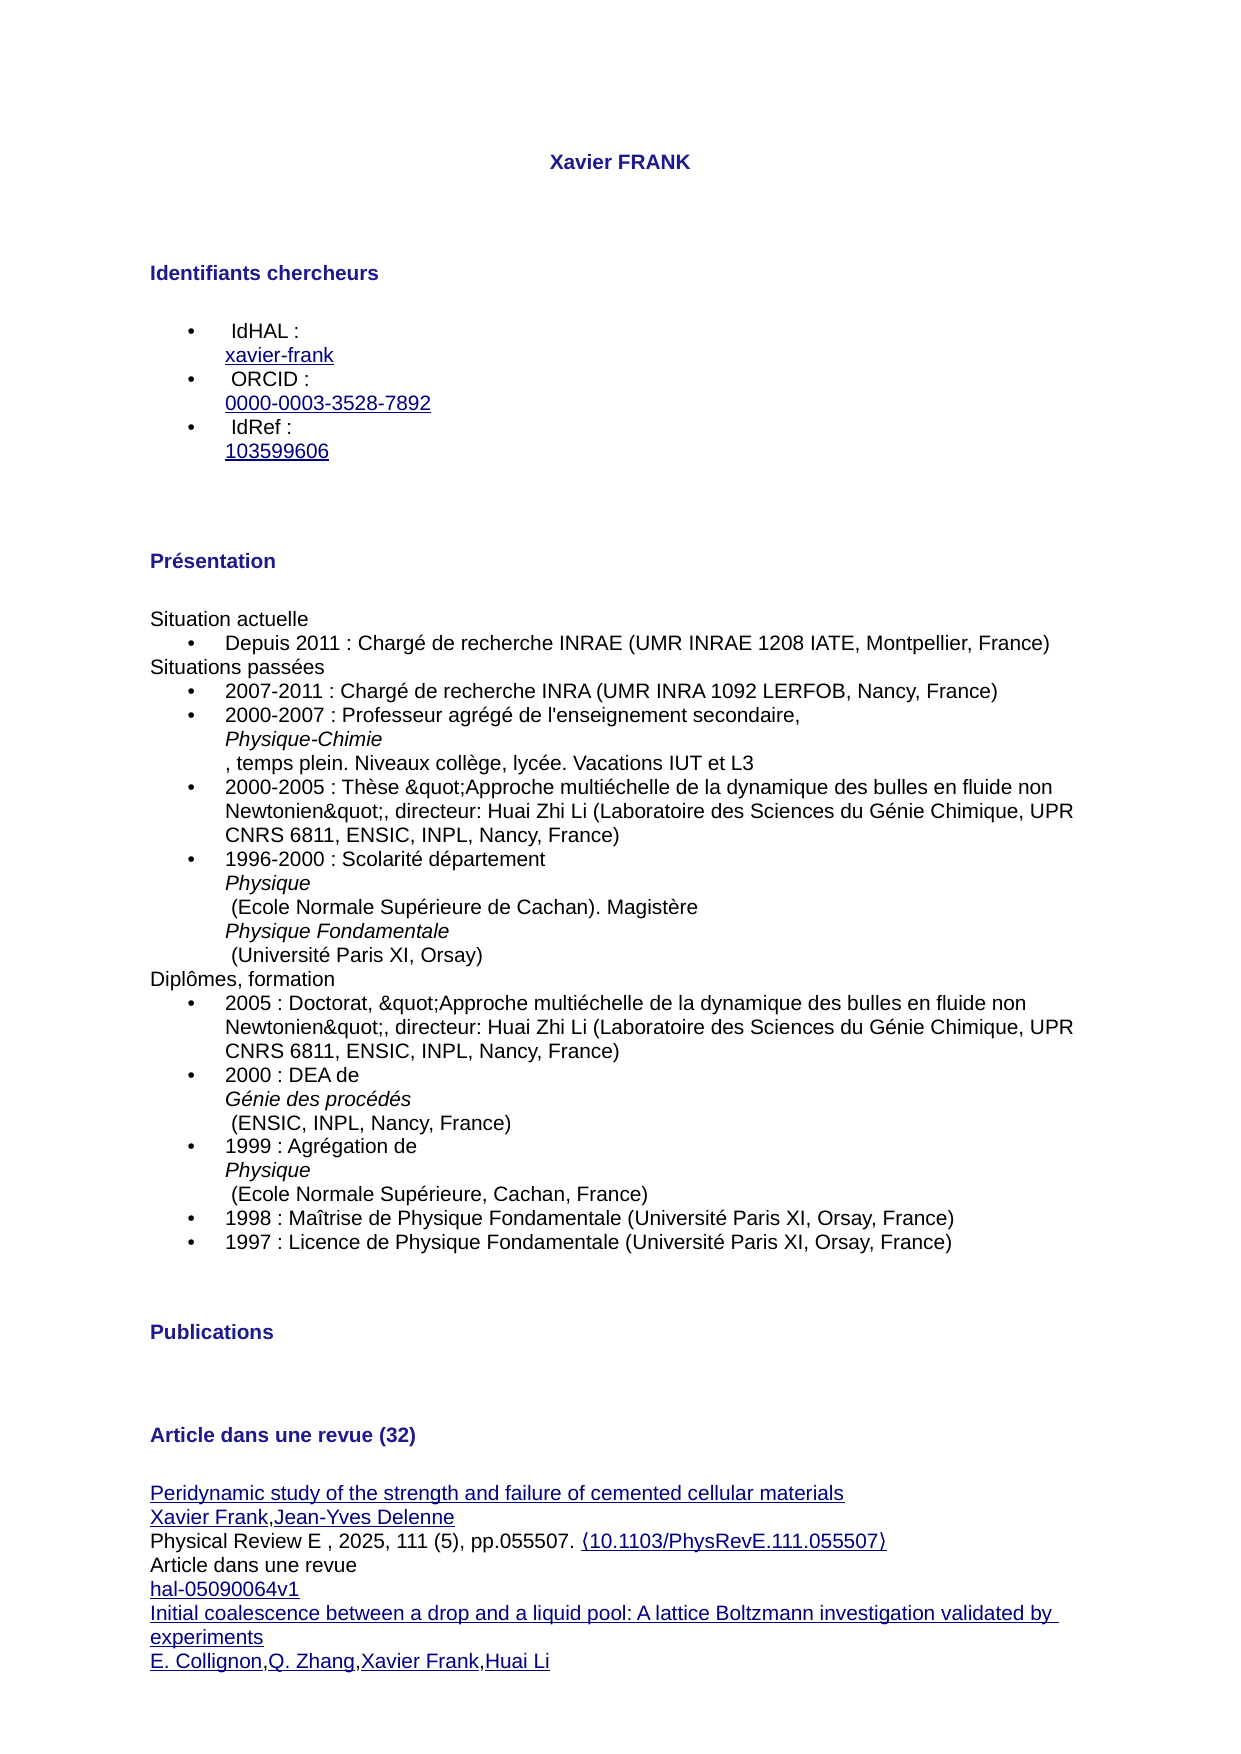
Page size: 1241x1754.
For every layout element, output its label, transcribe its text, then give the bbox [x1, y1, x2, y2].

list 2000-2005 : Thèse &quot;Approche multiéchelle de la dynamique des bulles en fluide non Newtonien&quot;, directeur: Huai Zhi Li (Laboratoire des Sciences du Génie Chimique, UPR CNRS 6811, ENSIC, INPL, Nancy, France) [187, 775, 1090, 847]
list (Ecole Normale Supérieure de Cachan). Magistère [187, 895, 1090, 919]
list xavier-frank [187, 343, 1090, 367]
list IdHAL : [187, 319, 1090, 343]
subtitle Situation actuelle [150, 607, 1090, 631]
list 2000-2007 : Professeur agrégé de l'enseignement secondaire, [187, 703, 1090, 727]
subtitle Xavier FRANK [150, 150, 1090, 174]
table_cell Initial coalescence between a drop and a liquid pool: A lattice Boltzmann investigation validated by experiments E. Collignon,Q. Zhang,Xavier Frank,Huai Li [150, 1601, 1090, 1673]
list 2000 : DEA de [187, 1062, 1090, 1086]
list Physique [187, 871, 1090, 895]
subtitle Publications [150, 1320, 1090, 1344]
list Physique Fondamentale [187, 919, 1090, 943]
list 1997 : Licence de Physique Fondamentale (Université Paris XI, Orsay, France) [187, 1230, 1090, 1254]
table_header Peridynamic study of the strength and failure of cemented cellular materials Xavier Frank,Jean-Yves Delenne Physical Review E , 2025, 111 (5), pp.055507. ⟨10.1103/PhysRevE.111.055507⟩ Article dans une revue hal-05090064v1 [150, 1481, 1090, 1601]
list ORCID : [187, 367, 1090, 391]
list (Université Paris XI, Orsay) [187, 943, 1090, 967]
list 1999 : Agrégation de [187, 1134, 1090, 1158]
list Physique-Chimie [187, 727, 1090, 751]
subtitle Situations passées [150, 655, 1090, 679]
subtitle Identifiants chercheurs [150, 260, 1090, 284]
list 2005 : Doctorat, &quot;Approche multiéchelle de la dynamique des bulles en fluide non Newtonien&quot;, directeur: Huai Zhi Li (Laboratoire des Sciences du Génie Chimique, UPR CNRS 6811, ENSIC, INPL, Nancy, France) [187, 991, 1090, 1062]
subtitle Article dans une revue (32) [150, 1423, 1090, 1447]
list Génie des procédés [187, 1086, 1090, 1110]
list 103599606 [187, 438, 1090, 462]
list (Ecole Normale Supérieure, Cachan, France) [187, 1182, 1090, 1206]
list IdRef : [187, 414, 1090, 438]
list Physique [187, 1158, 1090, 1182]
list 1998 : Maîtrise de Physique Fondamentale (Université Paris XI, Orsay, France) [187, 1206, 1090, 1230]
subtitle Présentation [150, 549, 1090, 573]
list 1996-2000 : Scolarité département [187, 847, 1090, 871]
list 0000-0003-3528-7892 [187, 391, 1090, 414]
subtitle Diplômes, formation [150, 967, 1090, 991]
list (ENSIC, INPL, Nancy, France) [187, 1110, 1090, 1134]
list Depuis 2011 : Chargé de recherche INRAE (UMR INRAE 1208 IATE, Montpellier, France) [187, 631, 1090, 655]
list 2007-2011 : Chargé de recherche INRA (UMR INRA 1092 LERFOB, Nancy, France) [187, 679, 1090, 703]
list , temps plein. Niveaux collège, lycée. Vacations IUT et L3 [187, 751, 1090, 775]
